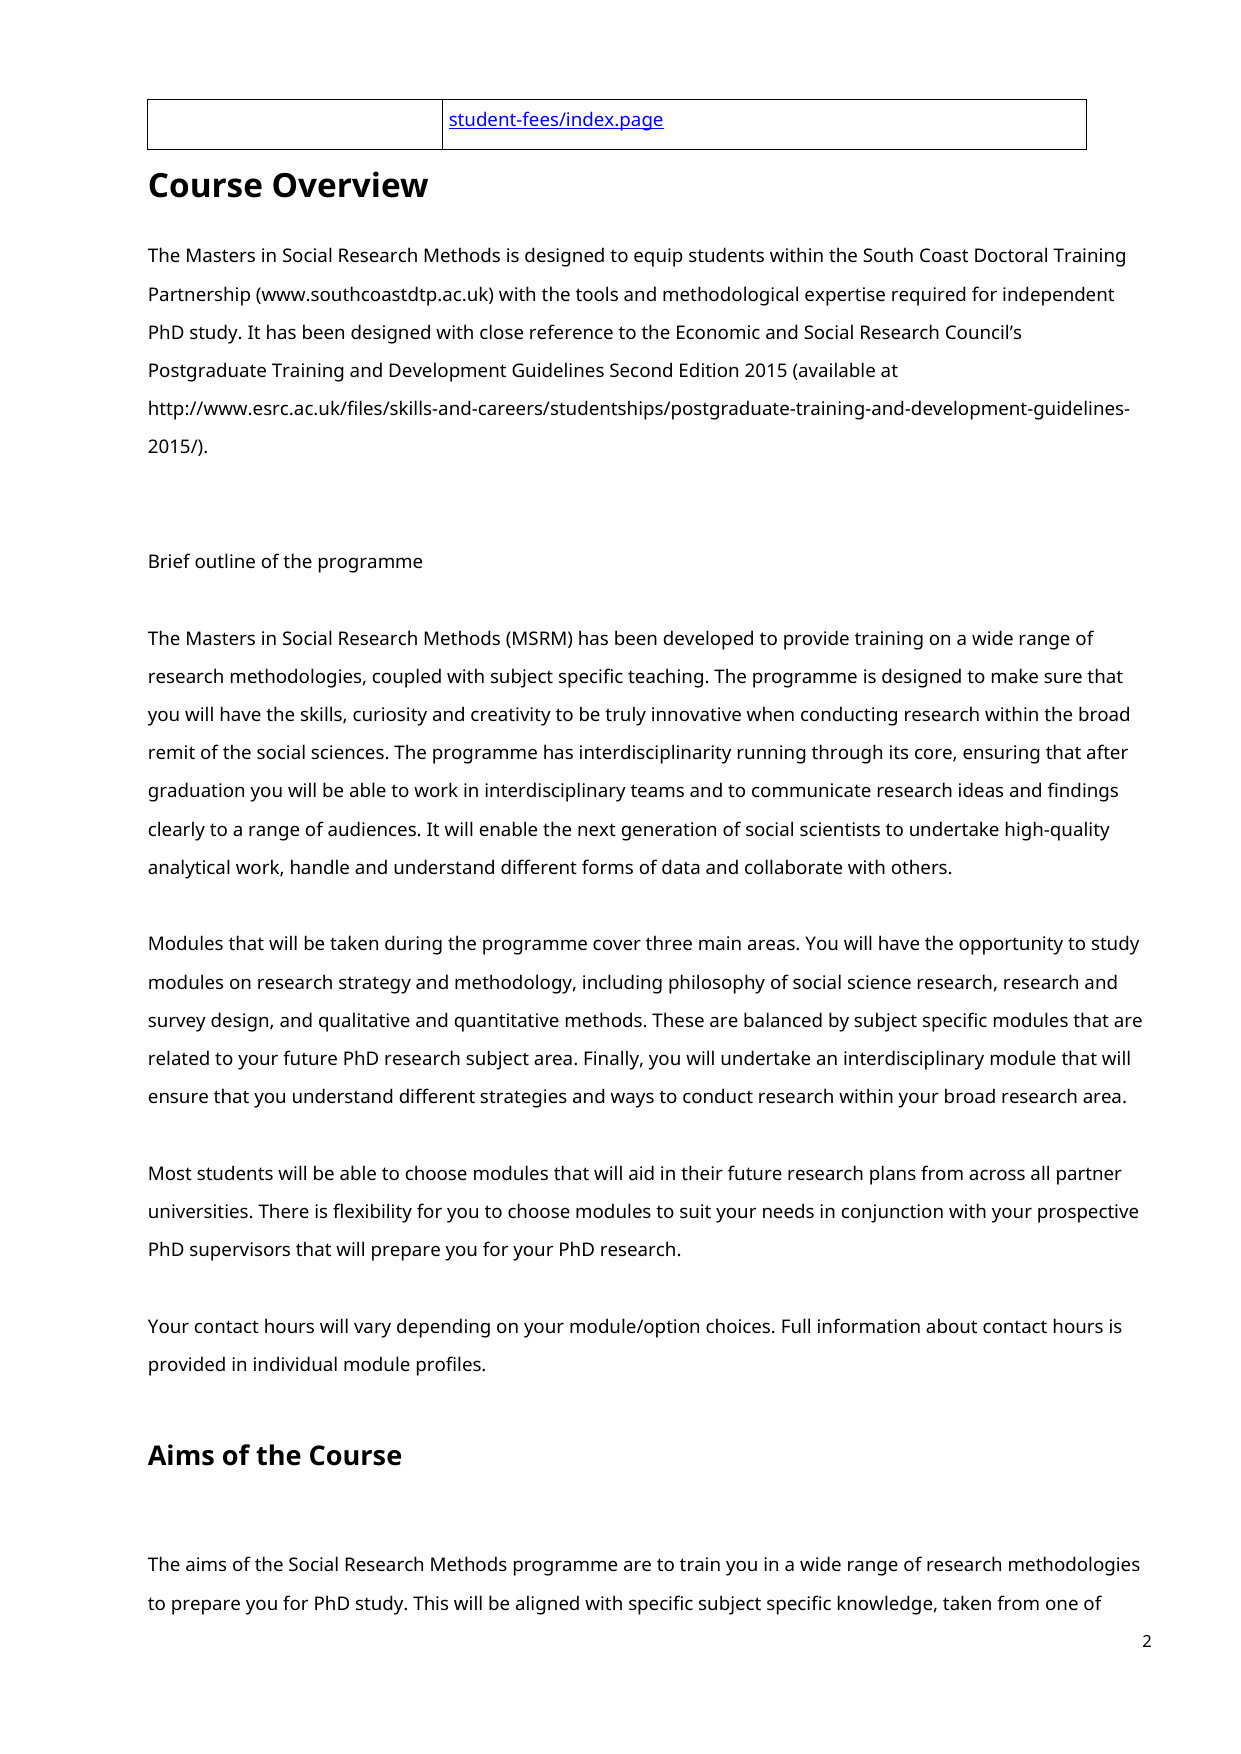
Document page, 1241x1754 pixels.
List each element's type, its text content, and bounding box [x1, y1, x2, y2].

subtitle Course Overview [148, 162, 1152, 207]
subtitle Aims of the Course [148, 1436, 1152, 1473]
text The aims of the Social Research Methods programme are to train you in a wide range of research methodologies to prepare you for PhD study. This will be aligned with specific subject specific knowledge, taken from one of [148, 1552, 1152, 1616]
text The Masters in Social Research Methods is designed to equip students within the South Coast Doctoral Training Partnership (www.southcoastdtp.ac.uk) with the tools and methodological expertise required for independent PhD study. It has been designed with close reference to the Economic and Social Research Council’s Postgraduate Training and Development Guidelines Second Edition 2015 (available at http://www.esrc.ac.uk/files/skills-and-careers/studentships/postgraduate-training-and-development-guidelines-2015/). Brief outline of the programme The Masters in Social Research Methods (MSRM) has been developed to provide training on a wide range of research methodologies, coupled with subject specific teaching. The programme is designed to make sure that you will have the skills, curiosity and creativity to be truly innovative when conducting research within the broad remit of the social sciences. The programme has interdisciplinarity running through its core, ensuring that after graduation you will be able to work in interdisciplinary teams and to communicate research ideas and findings clearly to a range of audiences. It will enable the next generation of social scientists to undertake high-quality analytical work, handle and understand different forms of data and collaborate with others. Modules that will be taken during the programme cover three main areas. You will have the opportunity to study modules on research strategy and methodology, including philosophy of social science research, research and survey design, and qualitative and quantitative methods. These are balanced by subject specific modules that are related to your future PhD research subject area. Finally, you will undertake an interdisciplinary module that will ensure that you understand different strategies and ways to conduct research within your broad research area. Most students will be able to choose modules that will aid in their future research plans from across all partner universities. There is flexibility for you to choose modules to suit your needs in conjunction with your prospective PhD supervisors that will prepare you for your PhD research. Your contact hours will vary depending on your module/option choices. Full information about contact hours is provided in individual module profiles. [148, 243, 1145, 1377]
table_cell [148, 100, 442, 148]
table_cell student-fees/index.page [443, 100, 1086, 148]
